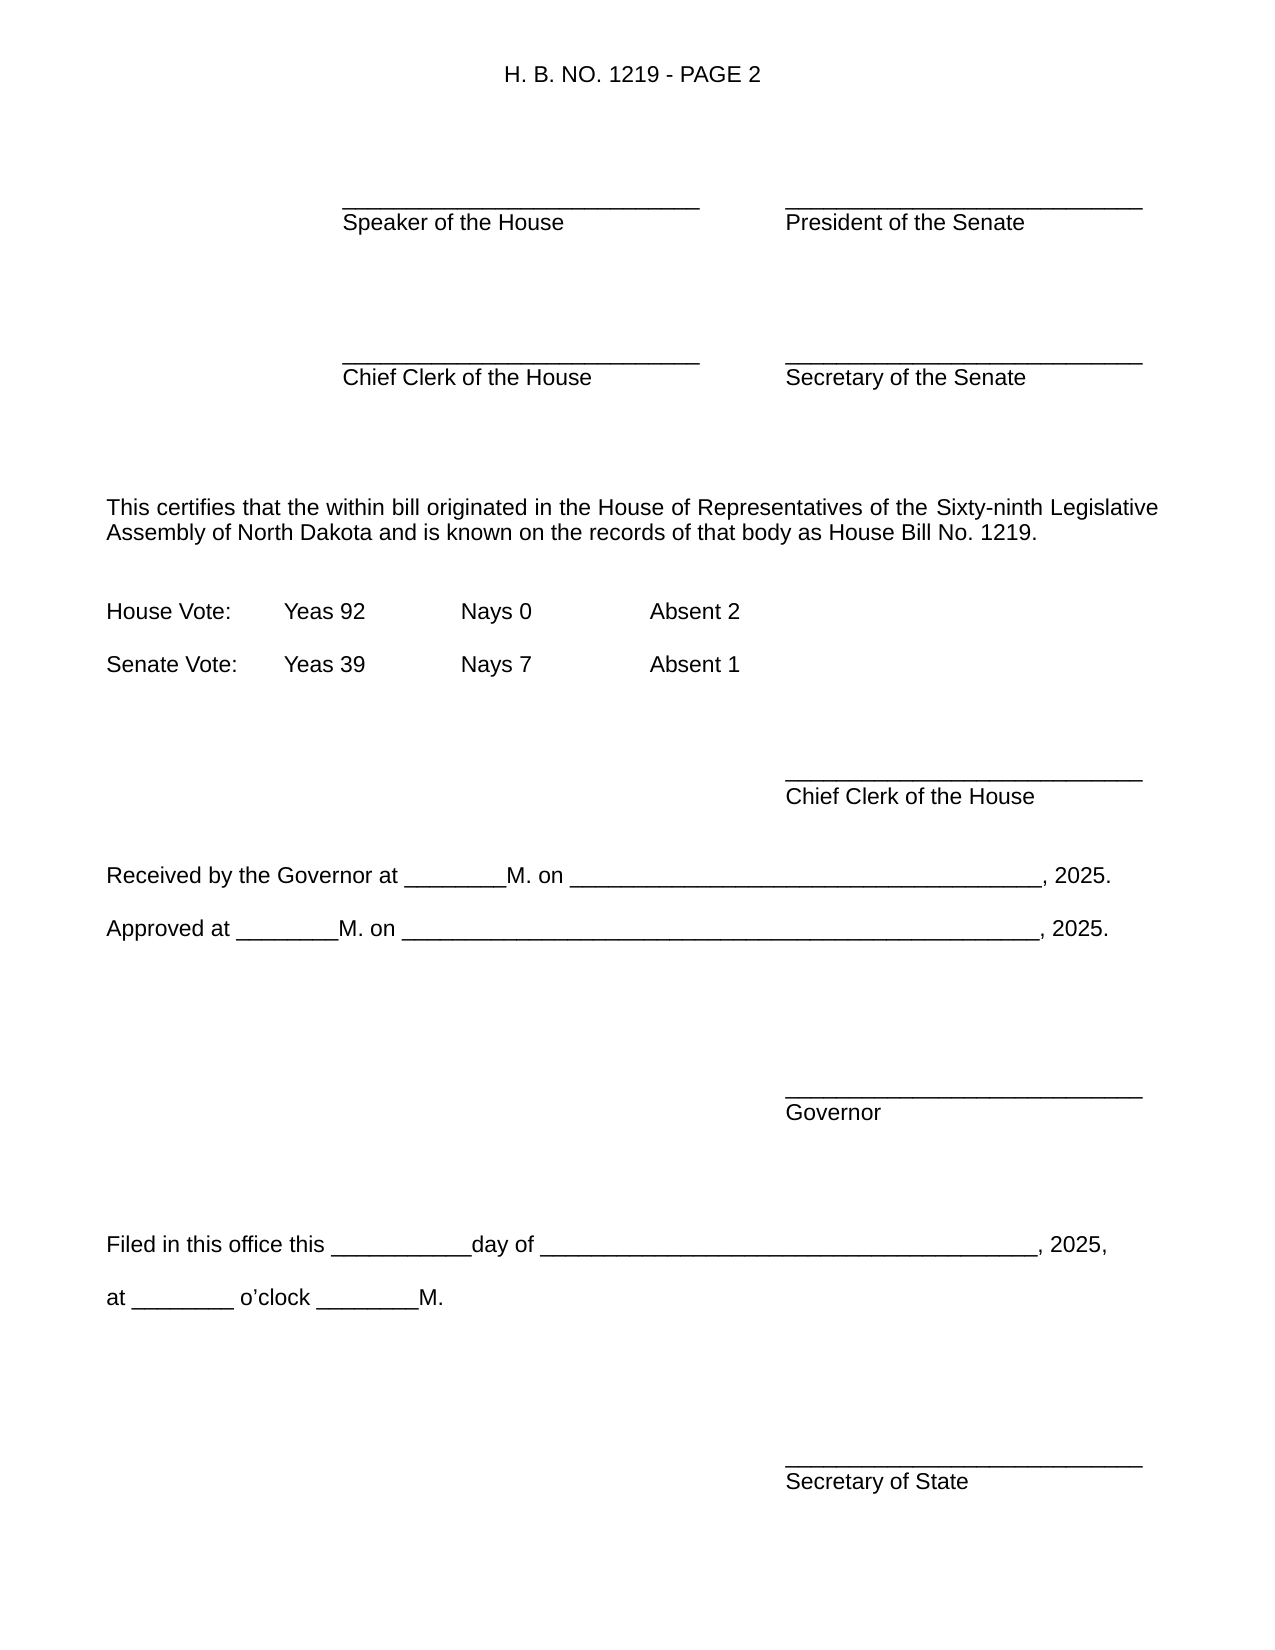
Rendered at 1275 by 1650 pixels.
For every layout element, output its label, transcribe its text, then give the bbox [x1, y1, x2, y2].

text Filed in this office this ___________day of _______________________________________, 2025, [106, 1231, 1158, 1257]
text Chief Clerk of the House [106, 783, 1158, 809]
text House Vote: Yeas 92 Nays 0 Absent 2 [106, 598, 1158, 625]
text ____________________________ ____________________________ [106, 186, 1158, 211]
text Approved at ________M. on __________________________________________________, 2025. [106, 914, 1158, 941]
text at ________ o’clock ________M. [106, 1283, 1158, 1310]
text ____________________________ [106, 1073, 1158, 1099]
text This certifies that the within bill originated in the House of Representatives of the Sixty-ninth Legislative Assembly of North Dakota and is known on the records of that body as House Bill No. 1219. [106, 496, 1158, 546]
text Received by the Governor at ________M. on _____________________________________, 2025. [106, 862, 1158, 888]
text Speaker of the House President of the Senate [106, 211, 1158, 236]
text Governor [106, 1099, 1158, 1125]
text ____________________________ [106, 756, 1158, 783]
text Chief Clerk of the House Secretary of the Senate [106, 366, 1158, 391]
text Senate Vote: Yeas 39 Nays 7 Absent 1 [106, 651, 1158, 677]
text ____________________________ [106, 1442, 1158, 1468]
text Secretary of State [106, 1468, 1158, 1494]
text ____________________________ ____________________________ [106, 341, 1158, 366]
